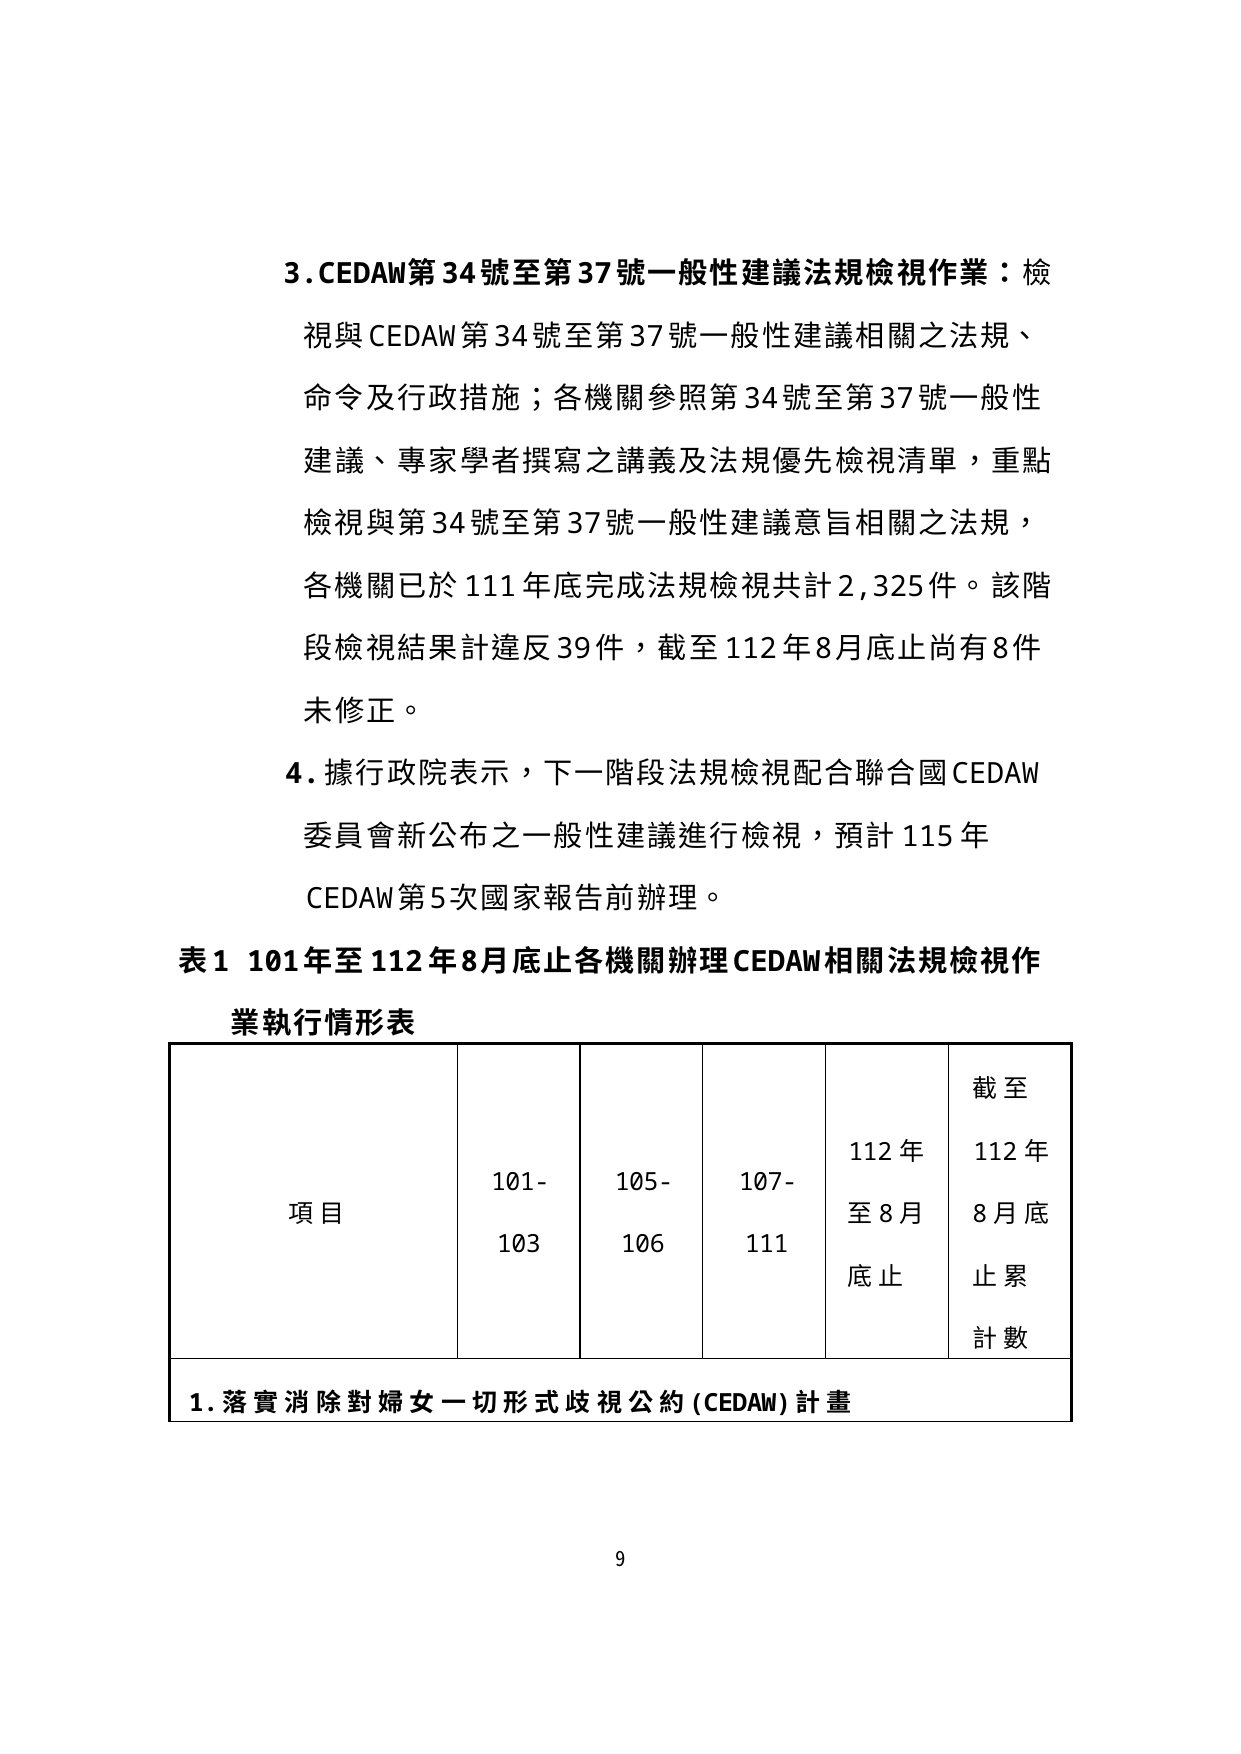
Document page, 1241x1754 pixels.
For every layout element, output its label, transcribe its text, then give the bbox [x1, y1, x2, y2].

table_header 105-106 [581, 1045, 702, 1357]
table_header 107-111 [703, 1045, 825, 1357]
text 表1 101年至112年8月底止各機關辦理CEDAW相關法規檢視作業執行情形表 [160, 917, 1066, 1042]
table_header 101-103 [458, 1045, 579, 1357]
text 4.據行政院表示，下一階段法規檢視配合聯合國CEDAW委員會新公布之一般性建議進行檢視，預計115年CEDAW第5次國家報告前辦理。 [272, 729, 1063, 917]
table_header 截至112年8月底止累計數 [949, 1045, 1070, 1357]
table_header 112年至8月底止 [826, 1045, 948, 1357]
table_cell 1.落實消除對婦女一切形式歧視公約(CEDAW)計畫 [171, 1359, 1070, 1421]
table_header 項目 [171, 1045, 457, 1357]
text 3.CEDAW第34號至第37號一般性建議法規檢視作業：檢視與CEDAW第34號至第37號一般性建議相關之法規、命令及行政措施；各機關參照第34號至第37號一般性建議、專家學者撰寫之講義及法規優先檢視清單，重點檢視與第34號至第37號一般性建議意旨相關之法規，各機關已於111年底完成法規檢視共計2,325件。該階段檢視結果計違反39件，截至112年8月底止尚有8件未修正。 [272, 229, 1063, 729]
